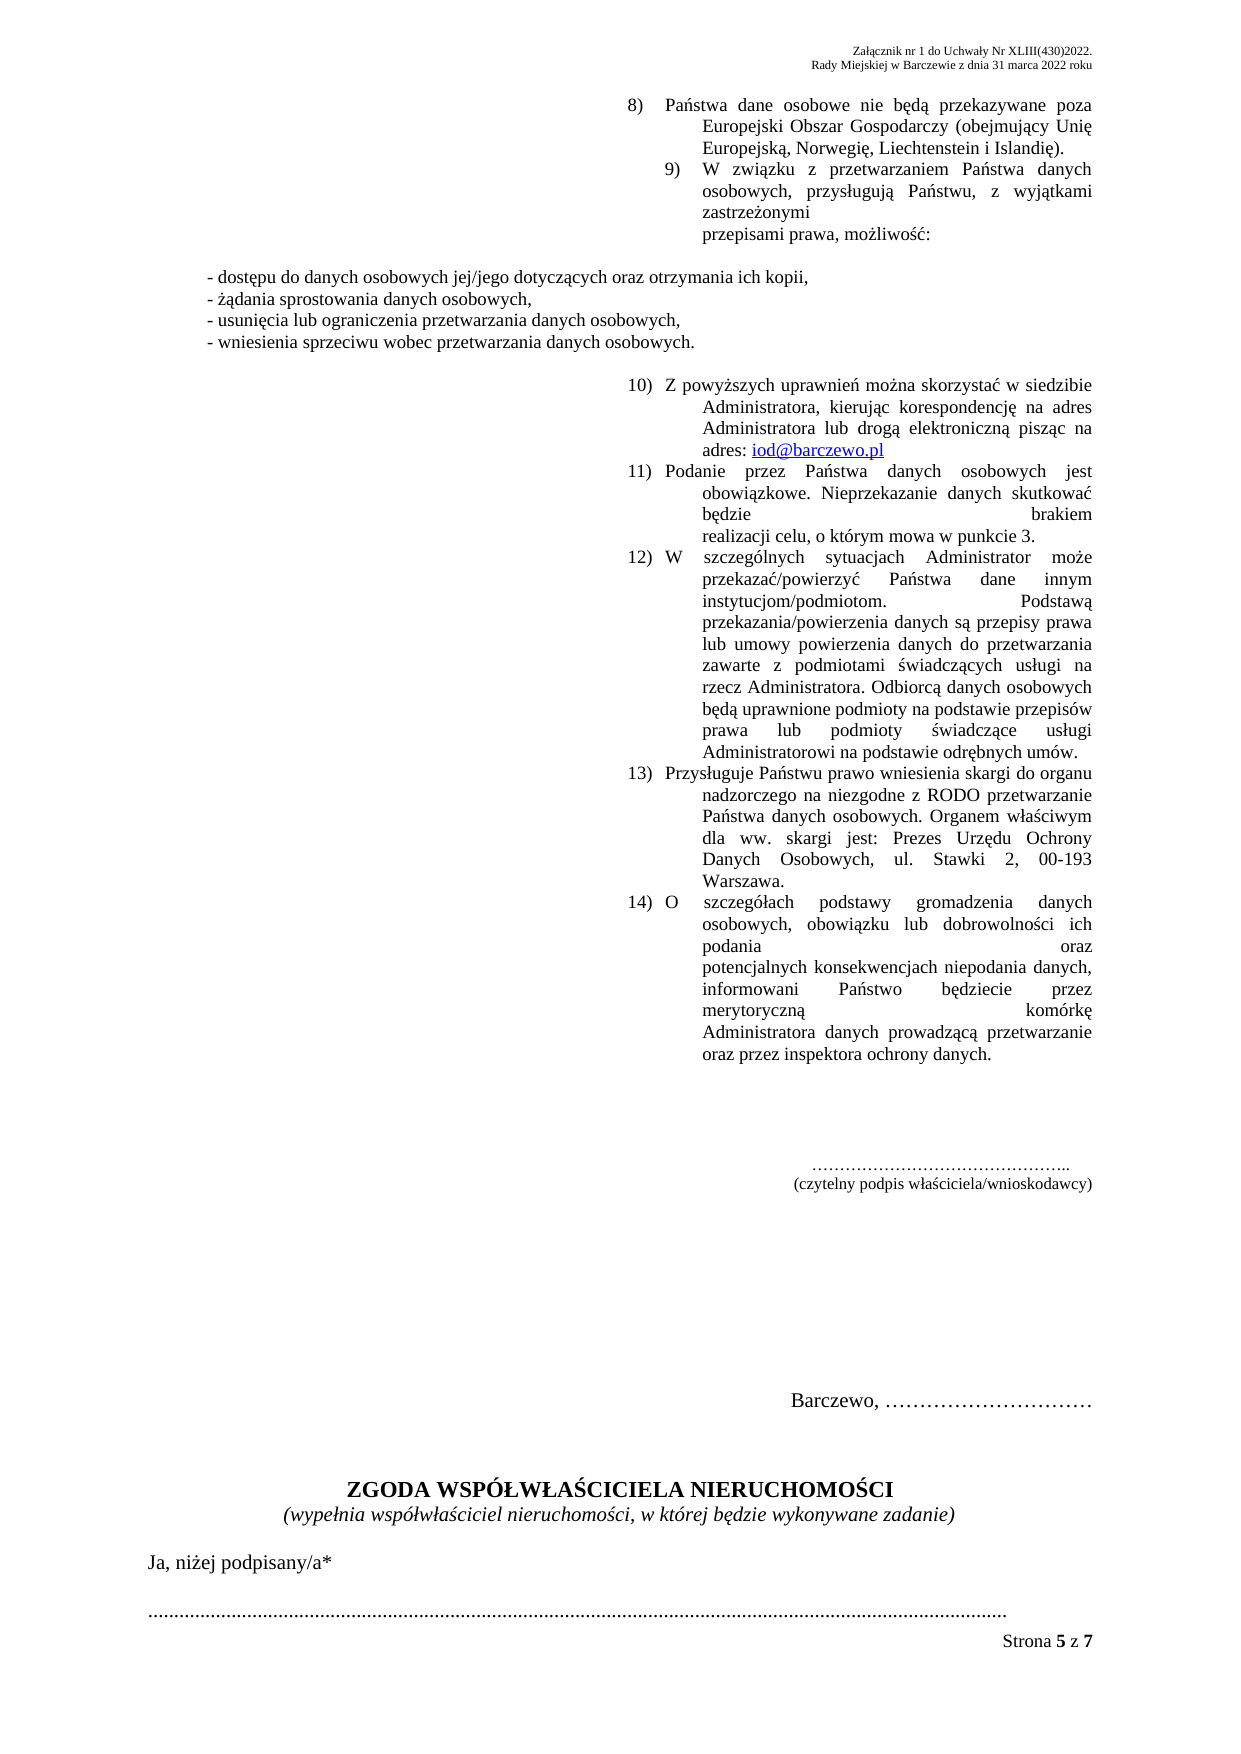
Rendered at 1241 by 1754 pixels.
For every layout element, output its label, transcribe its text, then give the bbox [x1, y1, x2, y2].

text - dostępu do danych osobowych jej/jego dotyczących oraz otrzymania ich kopii, [207, 244, 1092, 288]
text Ja, niżej podpisany/a* [148, 1550, 1092, 1574]
text - żądania sprostowania danych osobowych, [207, 288, 1092, 309]
text ..................................................................................................................................................................... [148, 1598, 1092, 1622]
list O szczegółach podstawy gromadzenia danych osobowych, obowiązku lub dobrowolności ich podania oraz potencjalnych konsekwencjach niepodania danych, informowani Państwo będziecie przez merytoryczną komórkę Administratora danych prowadzącą przetwarzanie oraz przez inspektora ochrony danych. [627, 891, 1092, 1064]
text ……………………………………….. [738, 1155, 1092, 1174]
text (wypełnia współwłaściciel nieruchomości, w której będzie wykonywane zadanie) [148, 1502, 1092, 1526]
text ZGODA WSPÓŁWŁAŚCICIELA NIERUCHOMOŚCI [148, 1476, 1092, 1502]
list W związku z przetwarzaniem Państwa danych osobowych, przysługują Państwu, z wyjątkami zastrzeżonymi przepisami prawa, możliwość: [664, 158, 1092, 244]
text - usunięcia lub ograniczenia przetwarzania danych osobowych, [148, 309, 1092, 331]
text Barczewo, ………………………… [148, 1388, 1092, 1412]
list Z powyższych uprawnień można skorzystać w siedzibie Administratora, kierując korespondencję na adres Administratora lub drogą elektroniczną pisząc na adres: iod@barczewo.pl [627, 374, 1092, 460]
list W szczególnych sytuacjach Administrator może przekazać/powierzyć Państwa dane innym instytucjom/podmiotom. Podstawą przekazania/powierzenia danych są przepisy prawa lub umowy powierzenia danych do przetwarzania zawarte z podmiotami świadczących usługi na rzecz Administratora. Odbiorcą danych osobowych będą uprawnione podmioty na podstawie przepisów prawa lub podmioty świadczące usługi Administratorowi na podstawie odrębnych umów. [627, 546, 1092, 762]
list Państwa dane osobowe nie będą przekazywane poza Europejski Obszar Gospodarczy (obejmujący Unię Europejską, Norwegię, Liechtenstein i Islandię). [627, 94, 1092, 158]
text - wniesienia sprzeciwu wobec przetwarzania danych osobowych. [148, 331, 1092, 352]
list Podanie przez Państwa danych osobowych jest obowiązkowe. Nieprzekazanie danych skutkować będzie brakiem realizacji celu, o którym mowa w punkcie 3. [627, 460, 1092, 546]
text (czytelny podpis właściciela/wnioskodawcy) [148, 1174, 1092, 1193]
list Przysługuje Państwu prawo wniesienia skargi do organu nadzorczego na niezgodne z RODO przetwarzanie Państwa danych osobowych. Organem właściwym dla ww. skargi jest: Prezes Urzędu Ochrony Danych Osobowych, ul. Stawki 2, 00-193 Warszawa. [627, 762, 1092, 891]
